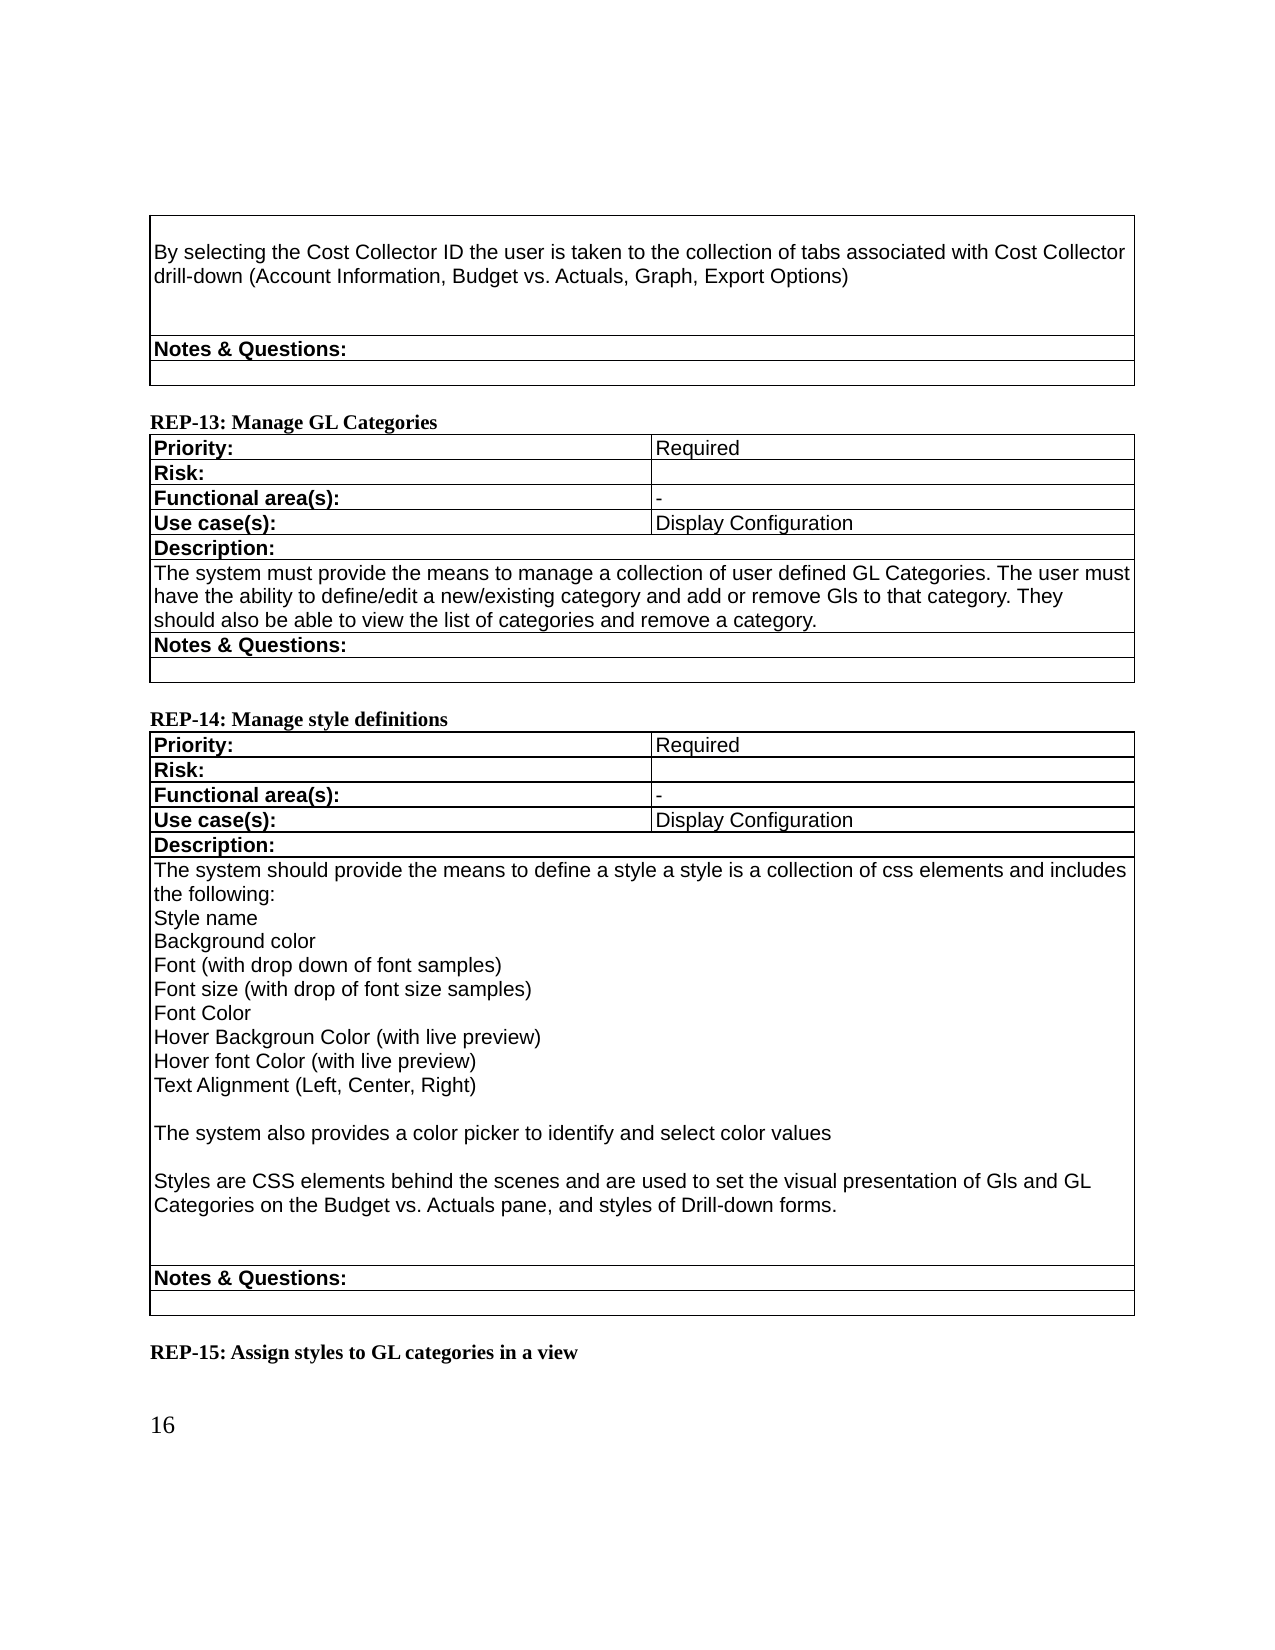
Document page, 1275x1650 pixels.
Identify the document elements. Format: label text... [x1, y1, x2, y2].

table_cell Display Configuration [652, 808, 1134, 831]
table_cell Risk: [151, 758, 651, 781]
table_cell [151, 658, 1134, 682]
table_cell Notes & Questions: [151, 336, 1134, 360]
table_cell Display Configuration [652, 510, 1134, 534]
table_cell [151, 1291, 1134, 1315]
table_cell Functional area(s): [151, 783, 651, 806]
table_cell Use case(s): [151, 510, 651, 534]
table_cell The system must provide the means to manage a collection of user defined GL Categories. The user must have the ability to define/edit a new/existing category and add or remove Gls to that category. They should also be able to view the list of categories and remove a category. [151, 560, 1134, 632]
table_cell [652, 460, 1134, 484]
table_cell Risk: [151, 460, 651, 484]
table_cell Description: [151, 535, 1134, 559]
table_header Priority: [151, 733, 651, 756]
table_cell - [652, 783, 1134, 806]
table_header Required [652, 435, 1134, 459]
table_cell Functional area(s): [151, 485, 651, 509]
table_cell - [652, 485, 1134, 509]
table_cell Notes & Questions: [151, 633, 1134, 657]
table_cell Description: [151, 833, 1134, 856]
table_header Priority: [151, 435, 651, 459]
table_cell [652, 758, 1134, 781]
table_cell Notes & Questions: [151, 1266, 1134, 1290]
text REP-13: Manage GL Categories [150, 410, 1125, 434]
table_header Required [652, 733, 1134, 756]
table_cell By selecting the Cost Collector ID the user is taken to the collection of tabs associated with Cost Collector drill-down (Account Information, Budget vs. Actuals, Graph, Export Options) [151, 216, 1134, 335]
table_cell [151, 361, 1134, 385]
text REP-15: Assign styles to GL categories in a view [150, 1340, 1125, 1364]
text REP-14: Manage style definitions [150, 707, 1125, 731]
table_cell Use case(s): [151, 808, 651, 831]
table_cell The system should provide the means to define a style a style is a collection of css elements and includes the following: Style name Background color Font (with drop down of font samples) Font size (with drop of font size samples) Font Color Hover Backgroun Color (with live preview) Hover font Color (with live preview) Text Alignment (Left, Center, Right) The system also provides a color picker to identify and select color values Styles are CSS elements behind the scenes and are used to set the visual presentation of Gls and GL Categories on the Budget vs. Actuals pane, and styles of Drill-down forms. [151, 858, 1134, 1265]
